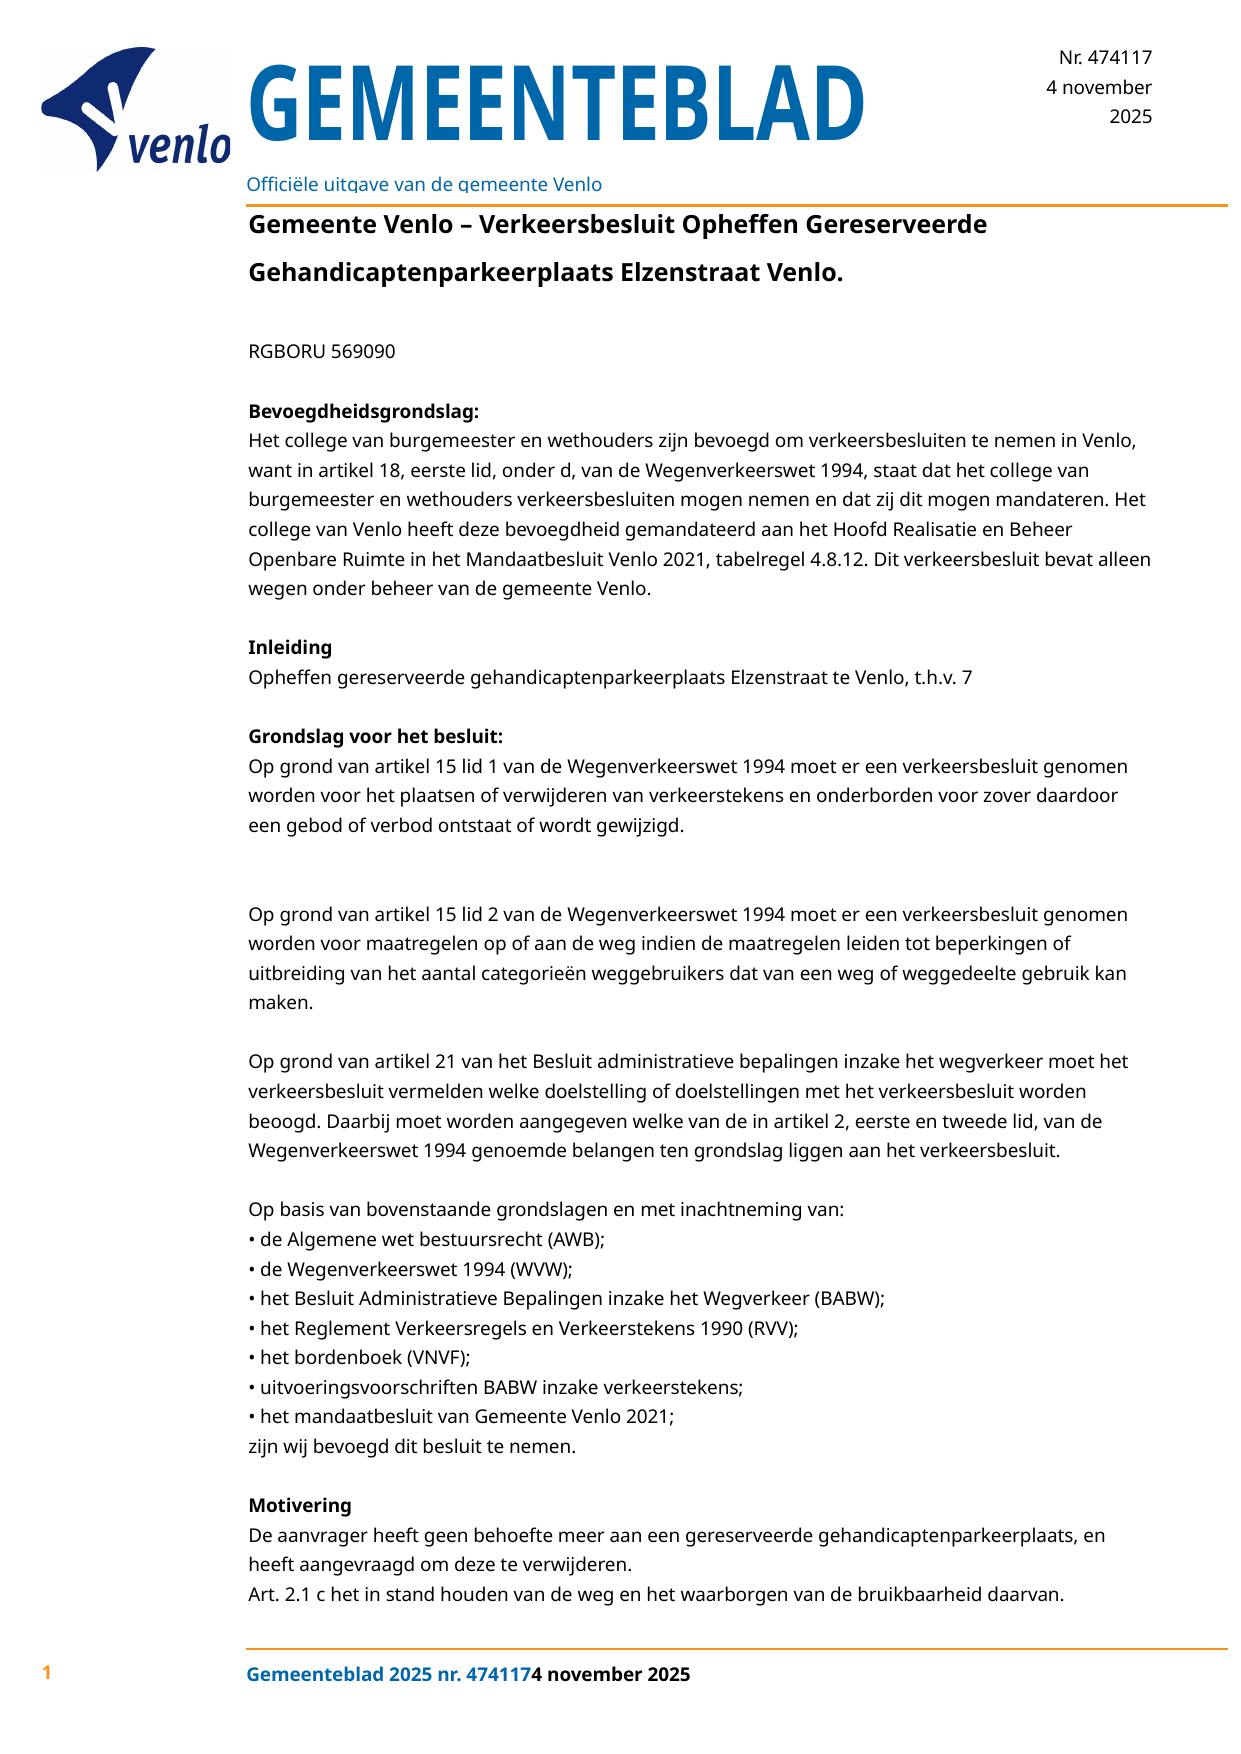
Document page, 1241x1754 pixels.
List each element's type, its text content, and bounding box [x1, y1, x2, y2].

text Motivering [248, 1492, 1152, 1518]
text Inleiding [248, 634, 1152, 660]
text De aanvrager heeft geen behoefte meer aan een gereserveerde gehandicaptenparkeerplaats, en heeft aangevraagd om deze te verwijderen. [248, 1522, 1152, 1577]
text Bevoegdheidsgrondslag: [248, 398, 1152, 423]
text Art. 2.1 c het in stand houden van de weg en het waarborgen van de bruikbaarheid daarvan. [248, 1581, 1152, 1607]
text • de Wegenverkeerswet 1994 (WVW); [248, 1256, 1152, 1281]
text Op basis van bovenstaande grondslagen en met inachtneming van: [248, 1197, 1152, 1222]
text Gemeente Venlo – Verkeersbesluit Opheffen Gereserveerde Gehandicaptenparkeerplaats Elzenstraat Venlo. [248, 207, 1152, 288]
text RGBORU 569090 [248, 339, 1152, 364]
text • het bordenboek (VNVF); [248, 1344, 1152, 1370]
text • het Reglement Verkeersregels en Verkeerstekens 1990 (RVV); [248, 1315, 1152, 1341]
text Grondslag voor het besluit: [248, 723, 1152, 749]
text Op grond van artikel 21 van het Besluit administratieve bepalingen inzake het wegverkeer moet het verkeersbesluit vermelden welke doelstelling of doelstellingen met het verkeersbesluit worden beoogd. Daarbij moet worden aangegeven welke van de in artikel 2, eerste en tweede lid, van de Wegenverkeerswet 1994 genoemde belangen ten grondslag liggen aan het verkeersbesluit. [248, 1049, 1152, 1163]
picture [41, 47, 231, 172]
text Het college van burgemeester en wethouders zijn bevoegd om verkeersbesluiten te nemen in Venlo, want in artikel 18, eerste lid, onder d, van de Wegenverkeerswet 1994, staat dat het college van burgemeester en wethouders verkeersbesluiten mogen nemen en dat zij dit mogen mandateren. Het college van Venlo heeft deze bevoegdheid gemandateerd aan het Hoofd Realisatie en Beheer Openbare Ruimte in het Mandaatbesluit Venlo 2021, tabelregel 4.8.12. Dit verkeersbesluit bevat alleen wegen onder beheer van de gemeente Venlo. [248, 427, 1152, 601]
text zijn wij bevoegd dit besluit te nemen. [248, 1433, 1152, 1459]
text • uitvoeringsvoorschriften BABW inzake verkeerstekens; [248, 1374, 1152, 1400]
text • het mandaatbesluit van Gemeente Venlo 2021; [248, 1404, 1152, 1429]
text Opheffen gereserveerde gehandicaptenparkeerplaats Elzenstraat te Venlo, t.h.v. 7 [248, 664, 1152, 690]
text • de Algemene wet bestuursrecht (AWB); [248, 1226, 1152, 1252]
text • het Besluit Administratieve Bepalingen inzake het Wegverkeer (BABW); [248, 1285, 1152, 1311]
text Op grond van artikel 15 lid 1 van de Wegenverkeerswet 1994 moet er een verkeersbesluit genomen worden voor het plaatsen of verwijderen van verkeerstekens en onderborden voor zover daardoor een gebod of verbod ontstaat of wordt gewijzigd. [248, 753, 1152, 838]
text Op grond van artikel 15 lid 2 van de Wegenverkeerswet 1994 moet er een verkeersbesluit genomen worden voor maatregelen op of aan de weg indien de maatregelen leiden tot beperkingen of uitbreiding van het aantal categorieën weggebruikers dat van een weg of weggedeelte gebruik kan maken. [248, 901, 1152, 1015]
